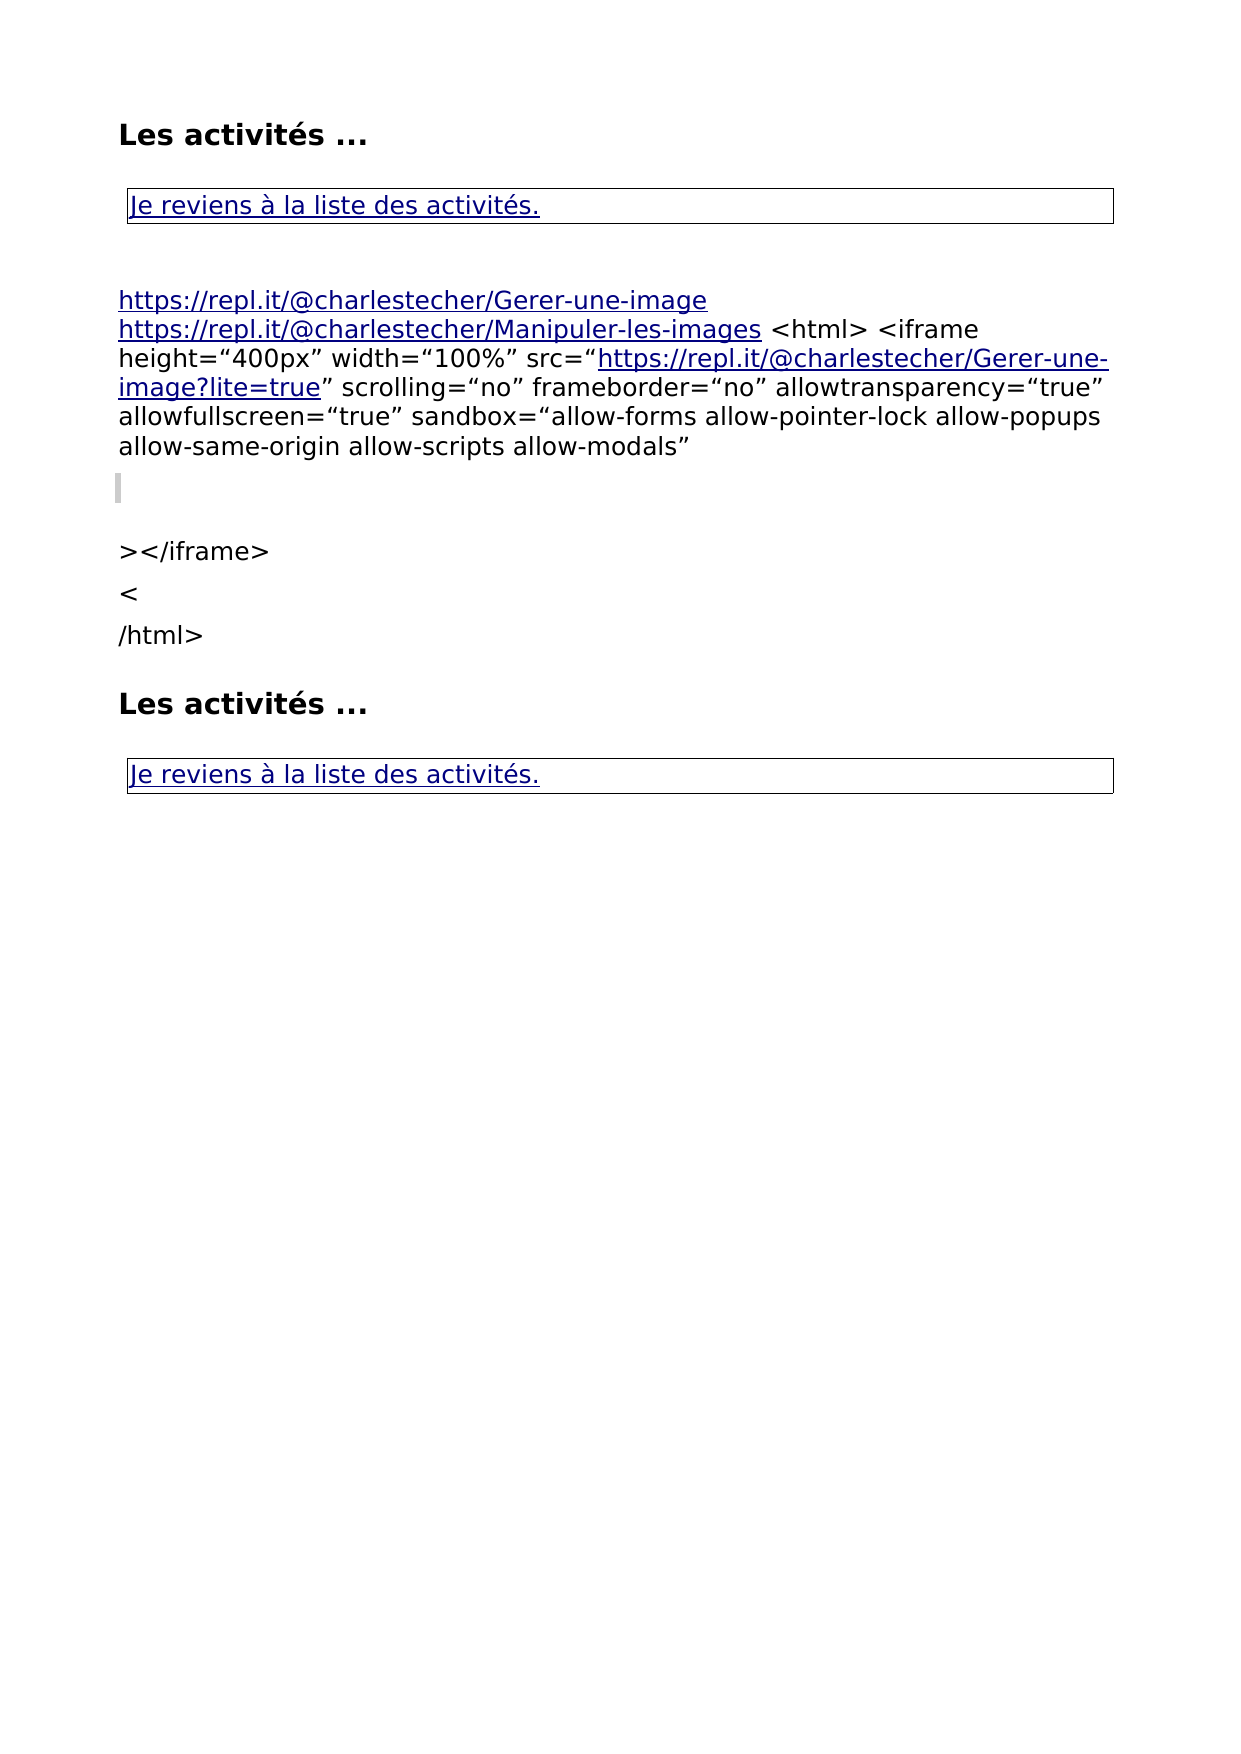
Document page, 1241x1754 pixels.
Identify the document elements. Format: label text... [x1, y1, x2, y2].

text https://repl.it/@charlestecher/Gerer-une-image https://repl.it/@charlestecher/Manipuler-les-images <html> <iframe height=“400px” width=“100%” src=“https://repl.it/@charlestecher/Gerer-une-image?lite=true” scrolling=“no” frameborder=“no” allowtransparency=“true” allowfullscreen=“true” sandbox=“allow-forms allow-pointer-lock allow-popups allow-same-origin allow-scripts allow-modals” [118, 286, 1122, 461]
subtitle Les activités ... [118, 118, 1122, 152]
text < [118, 579, 1122, 608]
subtitle Les activités ... [118, 687, 1122, 721]
text ></iframe> [118, 537, 1122, 567]
text /html> [118, 621, 1122, 650]
table_header [121, 473, 1122, 502]
table_header Je reviens à la liste des activités. [128, 759, 1113, 793]
table_header Je reviens à la liste des activités. [128, 189, 1113, 223]
